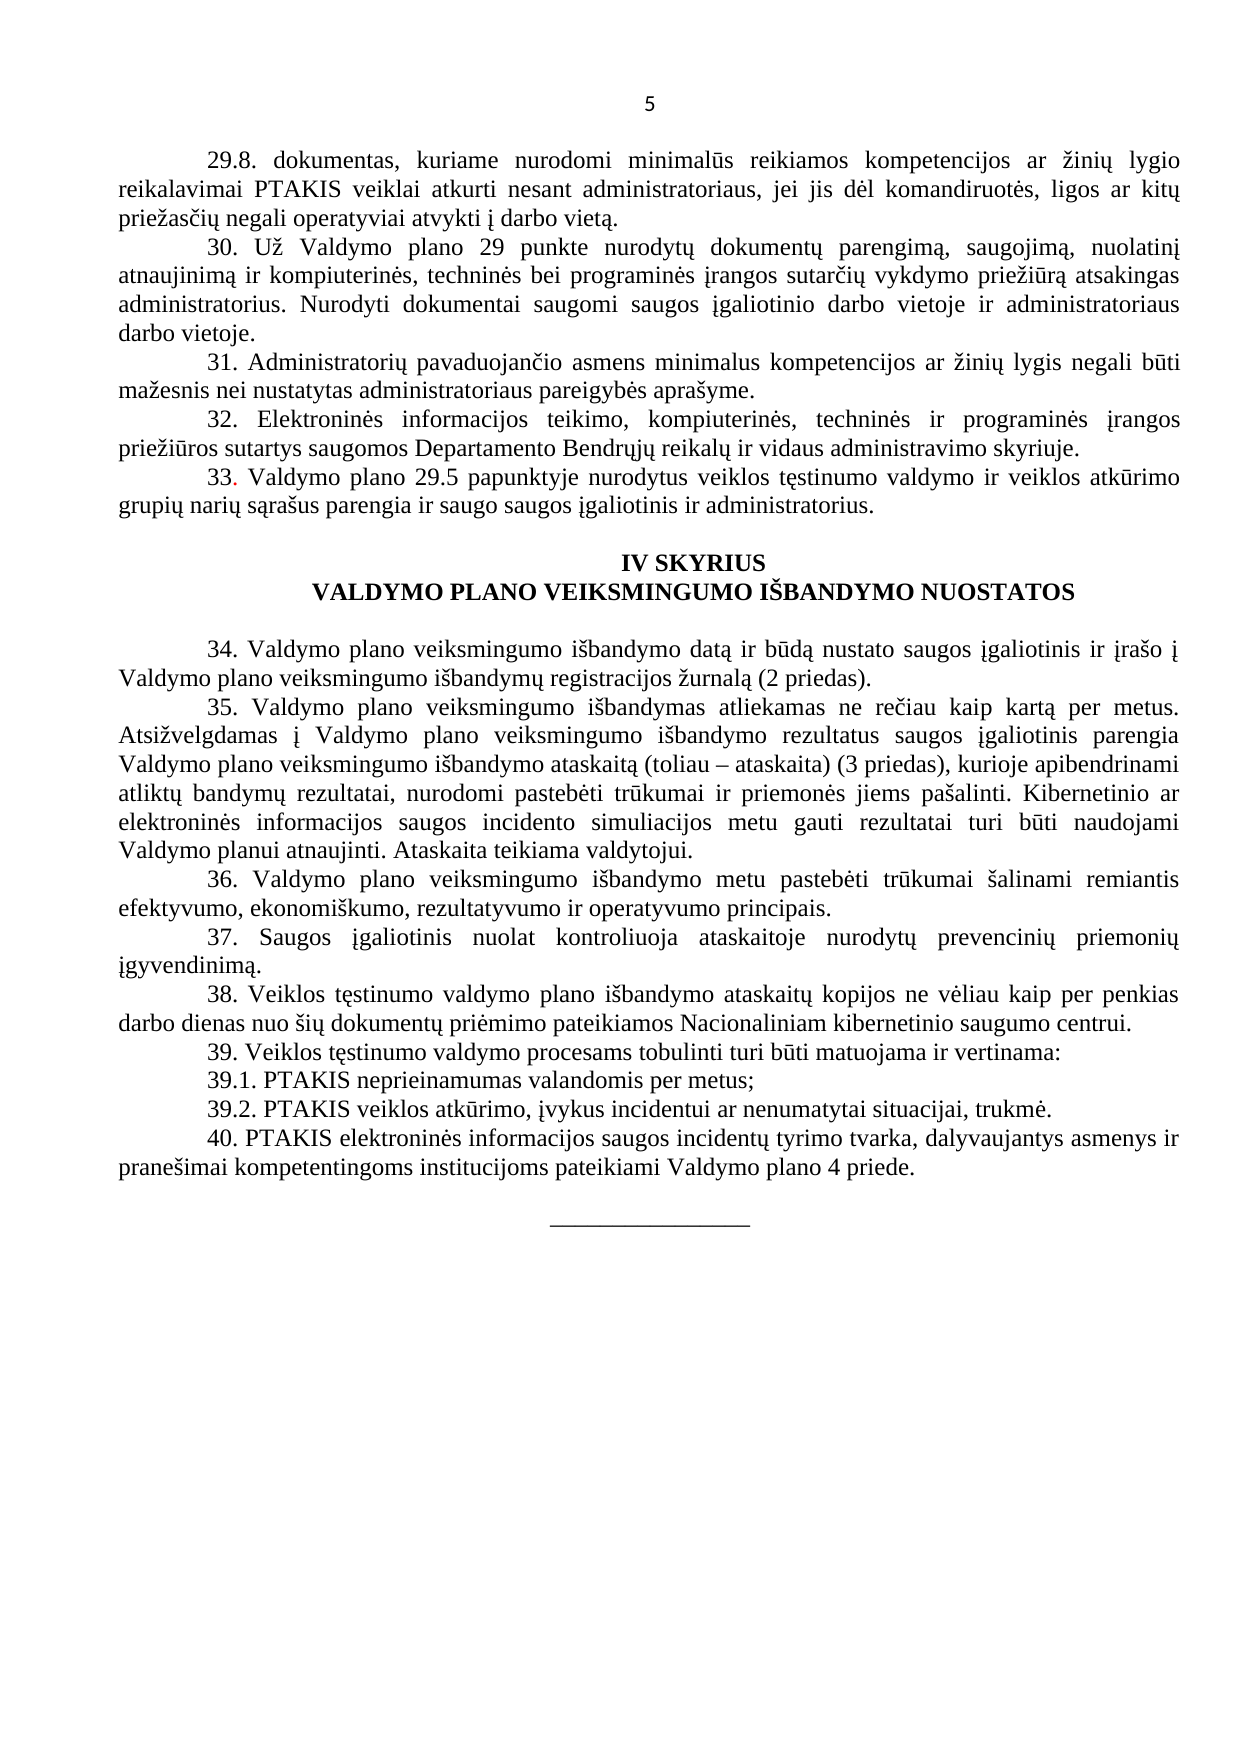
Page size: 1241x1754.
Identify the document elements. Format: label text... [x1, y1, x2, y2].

text 39. Veiklos tęstinumo valdymo procesams tobulinti turi būti matuojama ir vertinama: [118, 1037, 1180, 1065]
text VALDYMO PLANO VEIKSMINGUMO IŠBANDYMO NUOSTATOS [118, 577, 1180, 605]
text 29.8. dokumentas, kuriame nurodomi minimalūs reikiamos kompetencijos ar žinių lygio reikalavimai PTAKIS veiklai atkurti nesant administratoriaus, jei jis dėl komandiruotės, ligos ar kitų priežasčių negali operatyviai atvykti į darbo vietą. [118, 145, 1181, 232]
text –––––––––––––––– [118, 1209, 1181, 1238]
text 33. Valdymo plano 29.5 papunktyje nurodytus veiklos tęstinumo valdymo ir veiklos atkūrimo grupių narių sąrašus parengia ir saugo saugos įgaliotinis ir administratorius. [118, 462, 1181, 519]
text 37. Saugos įgaliotinis nuolat kontroliuoja ataskaitoje nurodytų prevencinių priemonių įgyvendinimą. [118, 922, 1180, 979]
text 38. Veiklos tęstinumo valdymo plano išbandymo ataskaitų kopijos ne vėliau kaip per penkias darbo dienas nuo šių dokumentų priėmimo pateikiamos Nacionaliniam kibernetinio saugumo centrui. [118, 979, 1180, 1037]
text IV SKYRIUS [118, 548, 1180, 577]
text 32. Elektroninės informacijos teikimo, kompiuterinės, techninės ir programinės įrangos priežiūros sutartys saugomos Departamento Bendrųjų reikalų ir vidaus administravimo skyriuje. [118, 404, 1181, 462]
text 39.2. PTAKIS veiklos atkūrimo, įvykus incidentui ar nenumatytai situacijai, trukmė. [118, 1094, 1180, 1123]
text 36. Valdymo plano veiksmingumo išbandymo metu pastebėti trūkumai šalinami remiantis efektyvumo, ekonomiškumo, rezultatyvumo ir operatyvumo principais. [118, 864, 1180, 922]
text 30. Už Valdymo plano 29 punkte nurodytų dokumentų parengimą, saugojimą, nuolatinį atnaujinimą ir kompiuterinės, techninės bei programinės įrangos sutarčių vykdymo priežiūrą atsakingas administratorius. Nurodyti dokumentai saugomi saugos įgaliotinio darbo vietoje ir administratoriaus darbo vietoje. [118, 232, 1181, 347]
text 34. Valdymo plano veiksmingumo išbandymo datą ir būdą nustato saugos įgaliotinis ir įrašo į Valdymo plano veiksmingumo išbandymų registracijos žurnalą (2 priedas). [118, 634, 1180, 692]
text 39.1. PTAKIS neprieinamumas valandomis per metus; [118, 1065, 1180, 1094]
text 40. PTAKIS elektroninės informacijos saugos incidentų tyrimo tvarka, dalyvaujantys asmenys ir pranešimai kompetentingoms institucijoms pateikiami Valdymo plano 4 priede. [118, 1123, 1180, 1180]
text 35. Valdymo plano veiksmingumo išbandymas atliekamas ne rečiau kaip kartą per metus. Atsižvelgdamas į Valdymo plano veiksmingumo išbandymo rezultatus saugos įgaliotinis parengia Valdymo plano veiksmingumo išbandymo ataskaitą (toliau – ataskaita) (3 priedas), kurioje apibendrinami atliktų bandymų rezultatai, nurodomi pastebėti trūkumai ir priemonės jiems pašalinti. Kibernetinio ar elektroninės informacijos saugos incidento simuliacijos metu gauti rezultatai turi būti naudojami Valdymo planui atnaujinti. Ataskaita teikiama valdytojui. [118, 692, 1180, 864]
text 31. Administratorių pavaduojančio asmens minimalus kompetencijos ar žinių lygis negali būti mažesnis nei nustatytas administratoriaus pareigybės aprašyme. [118, 347, 1181, 404]
